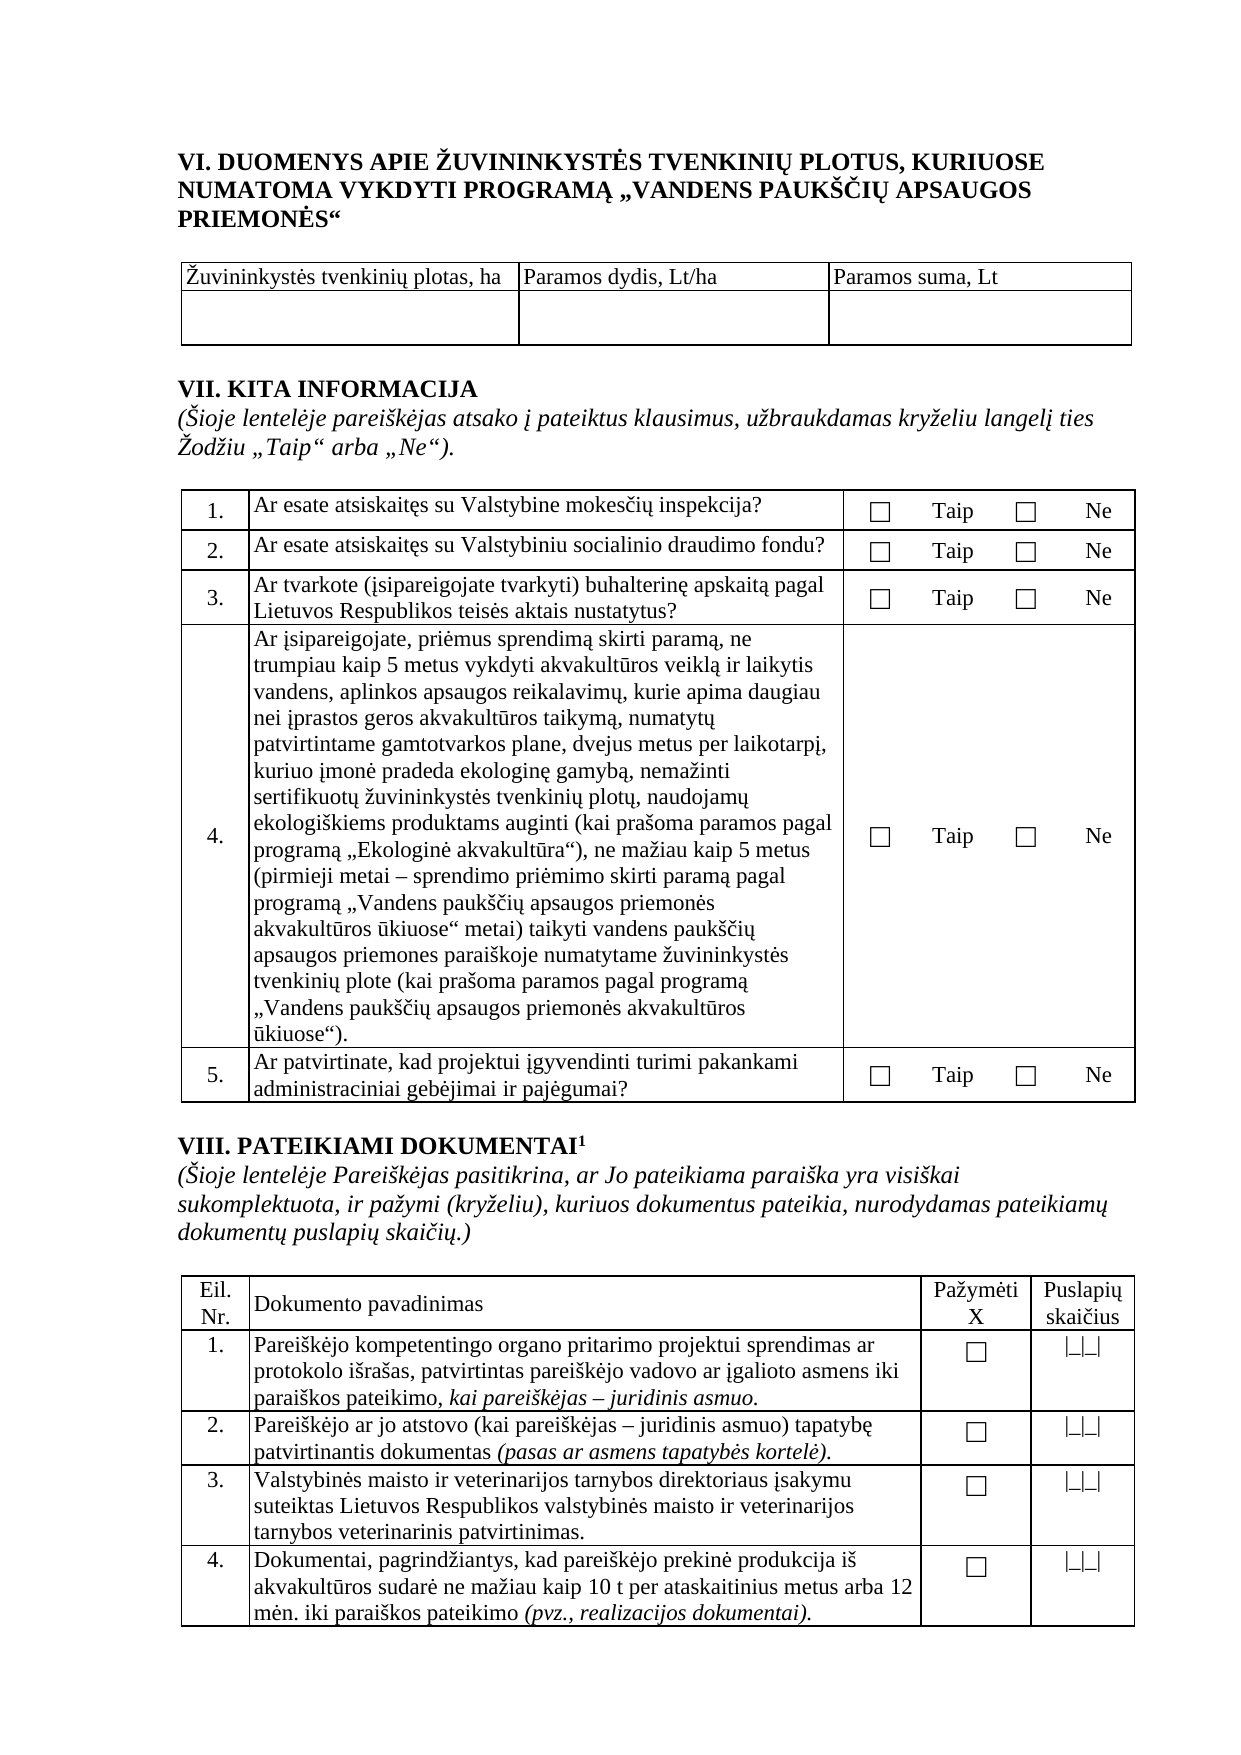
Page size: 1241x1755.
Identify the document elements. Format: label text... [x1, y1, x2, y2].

table_cell 3. [182, 1466, 249, 1545]
table_cell 1. [182, 1331, 249, 1410]
table_cell [830, 291, 1131, 344]
table_cell |_|_| [1032, 1466, 1134, 1545]
table_cell Dokumentai, pagrindžiantys, kad pareiškėjo prekinė produkcija iš akvakultūros sudarė ne mažiau kaip 10 t per ataskaitinius metus arba 12 mėn. iki paraiškos pateikimo (pvz., realizacijos dokumentai). [250, 1546, 920, 1625]
table_cell |_|_| [1032, 1546, 1134, 1625]
table_header Žuvininkystės tvenkinių plotas, ha [182, 263, 518, 290]
table_cell □ [922, 1331, 1030, 1410]
table_cell 4. [182, 625, 248, 1047]
text VI. DUOMENYS APIE ŽUVININKYSTĖS TVENKINIŲ PLOTUS, KURIUOSE NUMATOMA VYKDYTI PROGRAMĄ „VANDENS PAUKŠČIŲ APSAUGOS PRIEMONĖS“ [177, 147, 1122, 233]
text VII. KITA INFORMACIJA [177, 374, 1122, 403]
table_cell □ [844, 1048, 916, 1101]
table_header 1. [182, 491, 248, 529]
table_cell Ne [1062, 1048, 1134, 1101]
table_cell Ne [1062, 625, 1134, 1047]
table_cell Ar patvirtinate, kad projektui įgyvendinti turimi pakankami administraciniai gebėjimai ir pajėgumai? [250, 1048, 843, 1101]
table_cell Taip [916, 531, 989, 569]
table_header Paramos dydis, Lt/ha [520, 263, 828, 290]
table_cell 4. [182, 1546, 249, 1625]
table_cell Taip [916, 625, 989, 1047]
table_header □ [989, 491, 1062, 529]
table_cell Ar esate atsiskaitęs su Valstybiniu socialinio draudimo fondu? [250, 531, 843, 569]
table_cell □ [989, 625, 1062, 1047]
table_header Ne [1062, 491, 1134, 529]
table_header Paramos suma, Lt [830, 263, 1131, 290]
table_cell Pareiškėjo ar jo atstovo (kai pareiškėjas – juridinis asmuo) tapatybę patvirtinantis dokumentas (pasas ar asmens tapatybės kortelė). [250, 1412, 920, 1464]
table_header Taip [916, 491, 989, 529]
table_cell □ [989, 571, 1062, 623]
table_header Puslapių skaičius [1032, 1277, 1134, 1329]
table_cell 2. [182, 1412, 249, 1464]
table_cell 2. [182, 531, 248, 569]
table_cell □ [922, 1466, 1030, 1545]
table_cell □ [844, 531, 916, 569]
table_header □ [844, 491, 916, 529]
table_cell Ne [1062, 531, 1134, 569]
table_cell |_|_| [1032, 1331, 1134, 1410]
table_cell |_|_| [1032, 1412, 1134, 1464]
table_cell □ [844, 571, 916, 623]
text (Šioje lentelėje pareiškėjas atsako į pateiktus klausimus, užbraukdamas kryželiu langelį ties Žodžiu „Taip“ arba „Ne“). [177, 403, 1122, 461]
table_header Eil. Nr. [182, 1277, 249, 1329]
table_cell □ [844, 625, 916, 1047]
table_cell [520, 291, 828, 344]
table_cell Ne [1062, 571, 1134, 623]
table_cell 3. [182, 571, 248, 623]
table_cell Taip [916, 1048, 989, 1101]
text VIII. PATEIKIAMI DOKUMENTAI1 [177, 1131, 1122, 1160]
table_cell Pareiškėjo kompetentingo organo pritarimo projektui sprendimas ar protokolo išrašas, patvirtintas pareiškėjo vadovo ar įgalioto asmens iki paraiškos pateikimo, kai pareiškėjas – juridinis asmuo. [250, 1331, 920, 1410]
table_cell □ [922, 1546, 1030, 1625]
table_cell Ar tvarkote (įsipareigojate tvarkyti) buhalterinę apskaitą pagal Lietuvos Respublikos teisės aktais nustatytus? [250, 571, 843, 623]
table_cell □ [989, 1048, 1062, 1101]
table_cell Ar įsipareigojate, priėmus sprendimą skirti paramą, ne trumpiau kaip 5 metus vykdyti akvakultūros veiklą ir laikytis vandens, aplinkos apsaugos reikalavimų, kurie apima daugiau nei įprastos geros akvakultūros taikymą, numatytų patvirtintame gamtotvarkos plane, dvejus metus per laikotarpį, kuriuo įmonė pradeda ekologinę gamybą, nemažinti sertifikuotų žuvininkystės tvenkinių plotų, naudojamų ekologiškiems produktams auginti (kai prašoma paramos pagal programą „Ekologinė akvakultūra“), ne mažiau kaip 5 metus (pirmieji metai – sprendimo priėmimo skirti paramą pagal programą „Vandens paukščių apsaugos priemonės akvakultūros ūkiuose“ metai) taikyti vandens paukščių apsaugos priemones paraiškoje numatytame žuvininkystės tvenkinių plote (kai prašoma paramos pagal programą „Vandens paukščių apsaugos priemonės akvakultūros ūkiuose“). [250, 625, 843, 1047]
table_header Dokumento pavadinimas [250, 1277, 920, 1329]
table_cell □ [989, 531, 1062, 569]
text (Šioje lentelėje Pareiškėjas pasitikrina, ar Jo pateikiama paraiška yra visiškai sukomplektuota, ir pažymi (kryželiu), kuriuos dokumentus pateikia, nurodydamas pateikiamų dokumentų puslapių skaičių.) [177, 1160, 1122, 1246]
table_cell Taip [916, 571, 989, 623]
table_header Ar esate atsiskaitęs su Valstybine mokesčių inspekcija? [250, 491, 843, 529]
table_header Pažymėti X [922, 1277, 1030, 1329]
table_cell Valstybinės maisto ir veterinarijos tarnybos direktoriaus įsakymu suteiktas Lietuvos Respublikos valstybinės maisto ir veterinarijos tarnybos veterinarinis patvirtinimas. [250, 1466, 920, 1545]
table_cell [182, 291, 518, 344]
table_cell 5. [182, 1048, 248, 1101]
table_cell □ [922, 1412, 1030, 1464]
